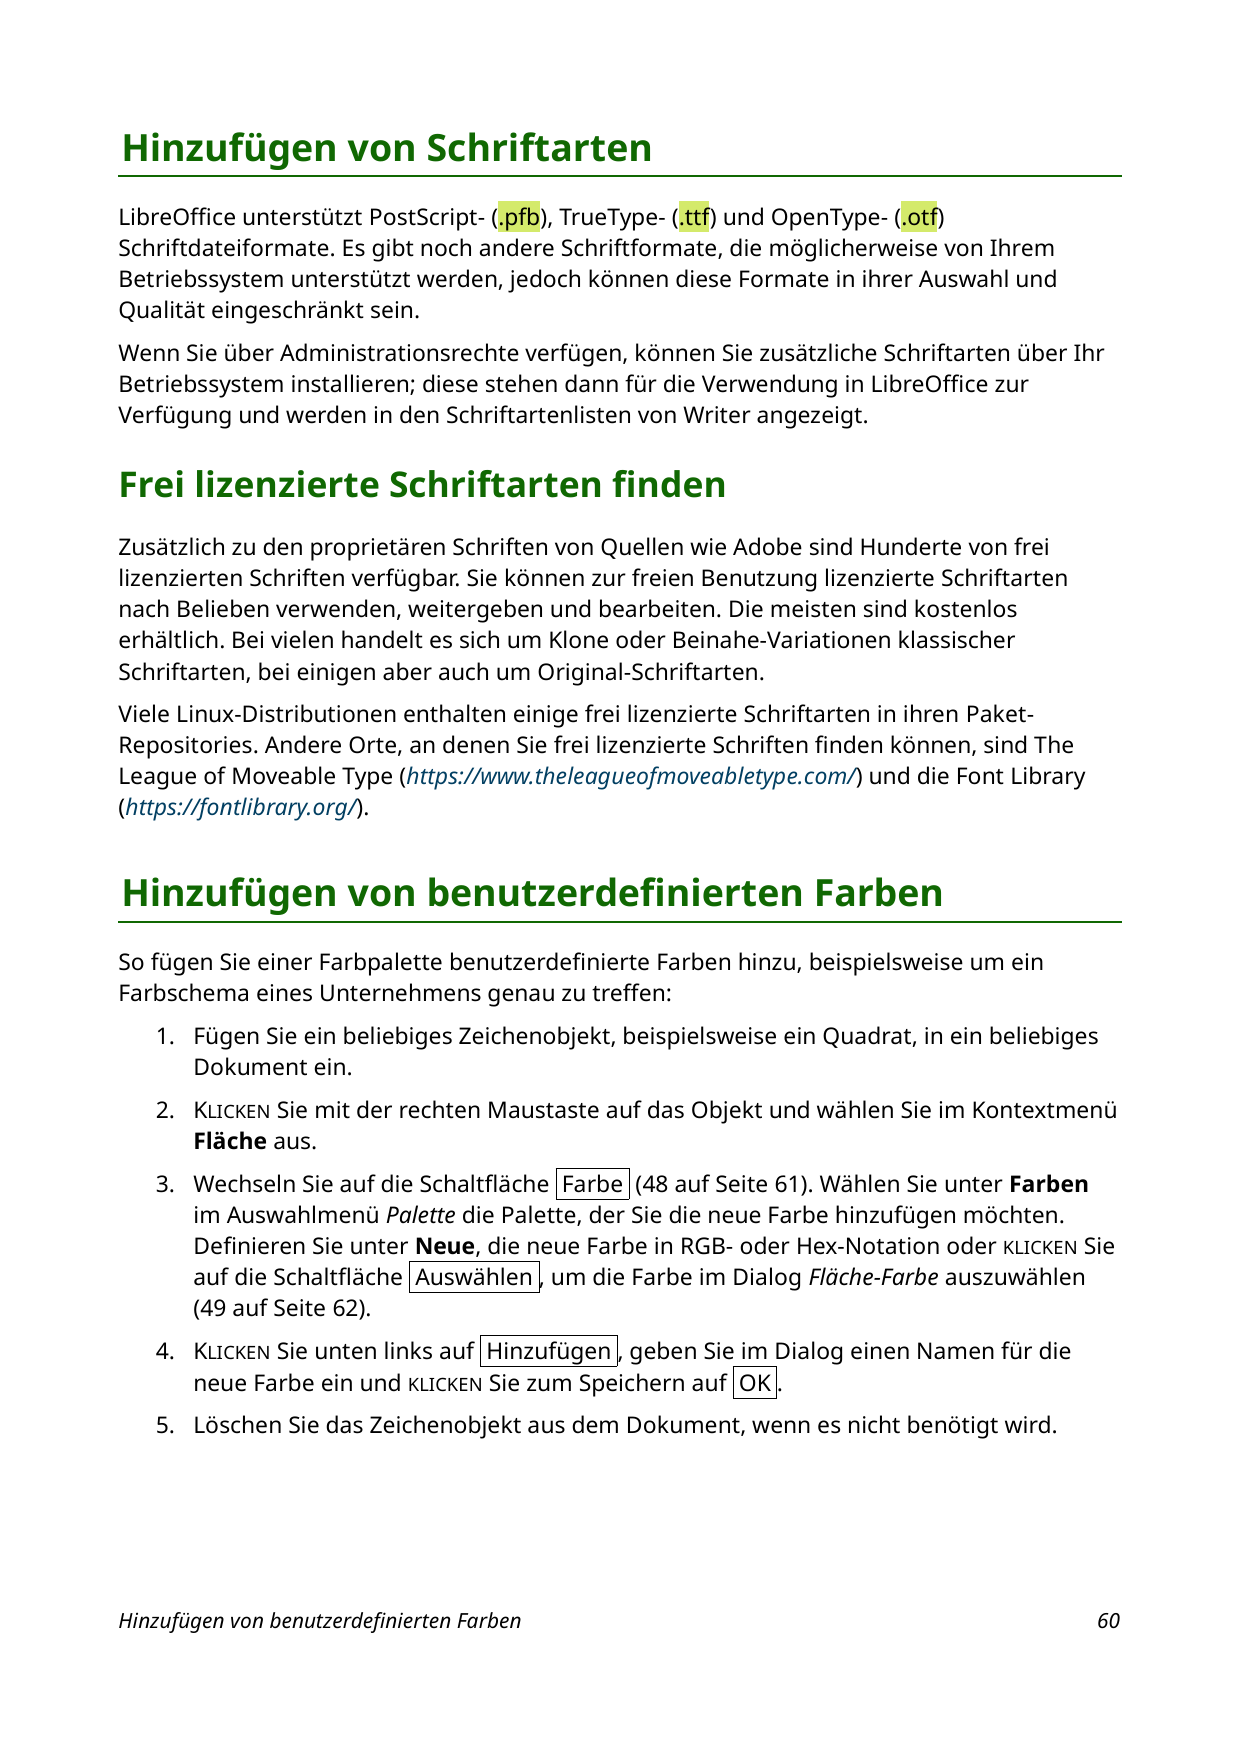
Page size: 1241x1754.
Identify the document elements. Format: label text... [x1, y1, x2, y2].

text Viele Linux-Distributionen enthalten einige frei lizenzierte Schriftarten in ihren Paket-Repositories. Andere Orte, an denen Sie frei lizenzierte Schriften finden können, sind The League of Moveable Type (https://www.theleagueofmoveabletype.com/) und die Font Library (https://fontlibrary.org/). [118, 698, 1122, 822]
list Wechseln Sie auf die Schaltfläche Farbe (Abbildung 48 auf Seite 53). Wählen Sie unter Farben im Auswahlmenü Palette die Palette, der Sie die neue Farbe hinzufügen möchten. Definieren Sie unter Neue, die neue Farbe in RGB- oder Hex-Notation oder klicken Sie auf die Schaltfläche Auswählen, um die Farbe im Dialog Fläche-Farbe auszuwählen (Abbildung 49 auf Seite 54). [156, 1168, 1122, 1323]
text Wenn Sie über Administrationsrechte verfügen, können Sie zusätzliche Schriftarten über Ihr Betriebssystem installieren; diese stehen dann für die Verwendung in LibreOffice zur Verfügung und werden in den Schriftartenlisten von Writer angezeigt. [118, 337, 1122, 430]
subtitle Hinzufügen von Schriftarten [118, 118, 1122, 175]
text LibreOffice unterstützt PostScript- (.pfb), TrueType- (.ttf) und OpenType- (.otf) Schriftdateiformate. Es gibt noch andere Schriftformate, die möglicherweise von Ihrem Betriebssystem unterstützt werden, jedoch können diese Formate in ihrer Auswahl und Qualität eingeschränkt sein. [118, 201, 1122, 325]
list Klicken Sie unten links auf Hinzufügen, geben Sie im Dialog einen Namen für die neue Farbe ein und klicken Sie zum Speichern auf OK. [156, 1335, 1122, 1398]
subtitle Hinzufügen von benutzerdefinierten Farben [118, 864, 1122, 921]
text So fügen Sie einer Farbpalette benutzerdefinierte Farben hinzu, beispielsweise um ein Farbschema eines Unternehmens genau zu treffen: [118, 946, 1122, 1008]
text Zusätzlich zu den proprietären Schriften von Quellen wie Adobe sind Hunderte von frei lizenzierten Schriften verfügbar. Sie können zur freien Benutzung lizenzierte Schriftarten nach Belieben verwenden, weitergeben und bearbeiten. Die meisten sind kostenlos erhältlich. Bei vielen handelt es sich um Klone oder Beinahe-Variationen klassischer Schriftarten, bei einigen aber auch um Original-Schriftarten. [118, 531, 1122, 686]
list Klicken Sie mit der rechten Maustaste auf das Objekt und wählen Sie im Kontextmenü Fläche aus. [156, 1094, 1122, 1156]
list Fügen Sie ein beliebiges Zeichenobjekt, beispielsweise ein Quadrat, in ein beliebiges Dokument ein. [156, 1020, 1122, 1082]
list Löschen Sie das Zeichenobjekt aus dem Dokument, wenn es nicht benötigt wird. [156, 1409, 1122, 1441]
subtitle Frei lizenzierte Schriftarten finden [118, 459, 1122, 508]
